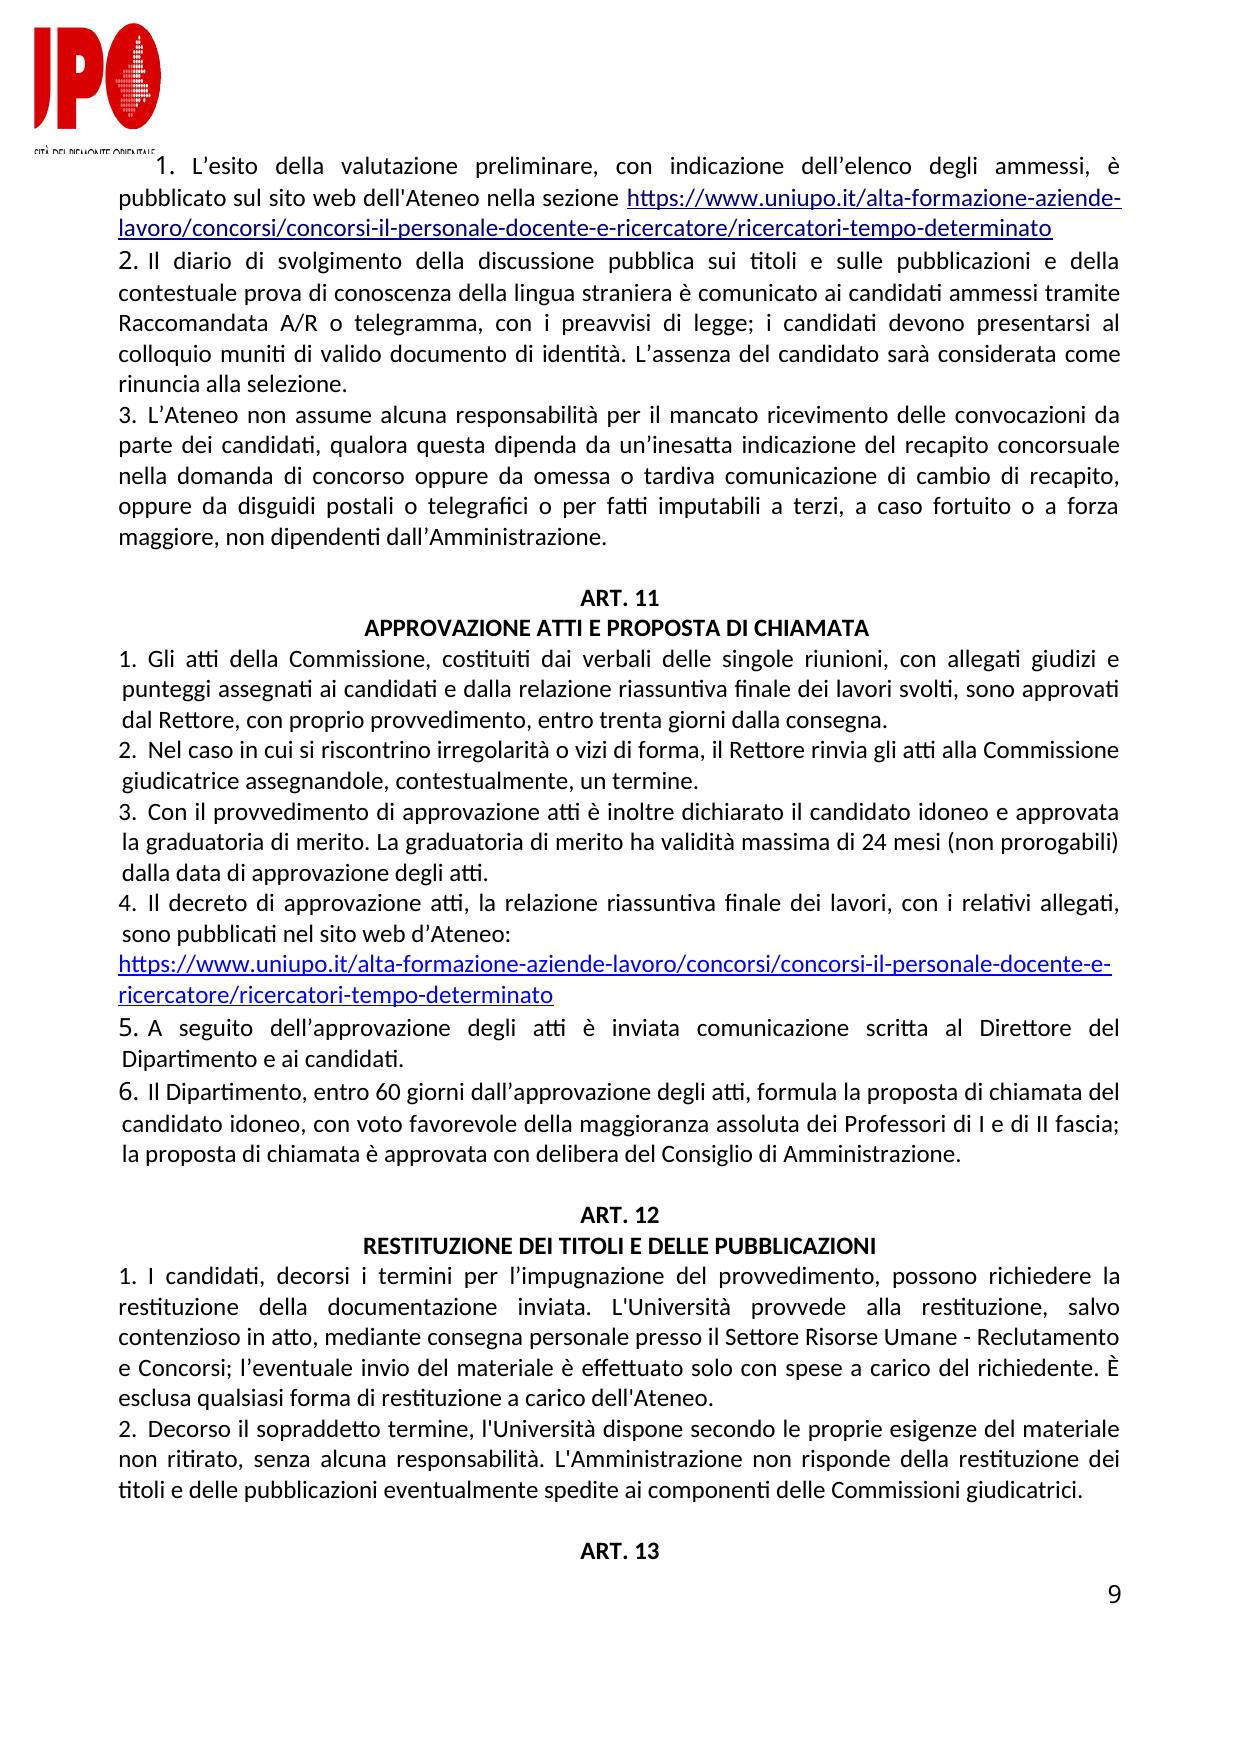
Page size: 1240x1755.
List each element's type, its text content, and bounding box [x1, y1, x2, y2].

list Il diario di svolgimento della discussione pubblica sui titoli e sulle pubblicazioni e della contestuale prova di conoscenza della lingua straniera è comunicato ai candidati ammessi tramite Raccomandata A/R o telegramma, con i preavvisi di legge; i candidati devono presentarsi al colloquio muniti di valido documento di identità. L’assenza del candidato sarà considerata come rinuncia alla selezione. [118, 243, 1121, 399]
text RESTITUZIONE DEI TITOLI E DELLE PUBBLICAZIONI [118, 1230, 1121, 1261]
text ART. 13 [118, 1535, 1121, 1566]
text https://www.uniupo.it/alta-formazione-aziende-lavoro/concorsi/concorsi-il-personale-docente-e-ricercatore/ricercatori-tempo-determinato [118, 948, 1121, 1009]
list Decorso il sopraddetto termine, l'Università dispone secondo le proprie esigenze del materiale non ritirato, senza alcuna responsabilità. L'Amministrazione non risponde della restituzione dei titoli e delle pubblicazioni eventualmente spedite ai componenti delle Commissioni giudicatrici. [118, 1413, 1121, 1505]
list L’esito della valutazione preliminare, con indicazione dell’elenco degli ammessi, è pubblicato sul sito web dell'Ateneo nella sezione https://www.uniupo.it/alta-formazione-aziende-lavoro/concorsi/concorsi-il-personale-docente-e-ricercatore/ricercatori-tempo-determinato [118, 148, 1121, 243]
text ART. 12 [118, 1199, 1121, 1230]
text ART. 11 [118, 582, 1121, 612]
list Nel caso in cui si riscontrino irregolarità o vizi di forma, il Rettore rinvia gli atti alla Commissione giudicatrice assegnandole, contestualmente, un termine. [118, 734, 1121, 796]
list Gli atti della Commissione, costituiti dai verbali delle singole riunioni, con allegati giudizi e punteggi assegnati ai candidati e dalla relazione riassuntiva finale dei lavori svolti, sono approvati dal Rettore, con proprio provvedimento, entro trenta giorni dalla consegna. [118, 643, 1121, 734]
list I candidati, decorsi i termini per l’impugnazione del provvedimento, possono richiedere la restituzione della documentazione inviata. L'Università provvede alla restituzione, salvo contenzioso in atto, mediante consegna personale presso il Settore Risorse Umane - Reclutamento e Concorsi; l’eventuale invio del materiale è effettuato solo con spese a carico del richiedente. È esclusa qualsiasi forma di restituzione a carico dell'Ateneo. [118, 1261, 1121, 1413]
list A seguito dell’approvazione degli atti è inviata comunicazione scritta al Direttore del Dipartimento e ai candidati. [118, 1009, 1121, 1074]
list L’Ateneo non assume alcuna responsabilità per il mancato ricevimento delle convocazioni da parte dei candidati, qualora questa dipenda da un’inesatta indicazione del recapito concorsuale nella domanda di concorso oppure da omessa o tardiva comunicazione di cambio di recapito, oppure da disguidi postali o telegrafici o per fatti imputabili a terzi, a caso fortuito o a forza maggiore, non dipendenti dall’Amministrazione. [118, 399, 1121, 551]
list Con il provvedimento di approvazione atti è inoltre dichiarato il candidato idoneo e approvata la graduatoria di merito. La graduatoria di merito ha validità massima di 24 mesi (non prorogabili) dalla data di approvazione degli atti. [118, 796, 1121, 887]
list Il Dipartimento, entro 60 giorni dall’approvazione degli atti, formula la proposta di chiamata del candidato idoneo, con voto favorevole della maggioranza assoluta dei Professori di I e di II fascia; la proposta di chiamata è approvata con delibera del Consiglio di Amministrazione. [118, 1074, 1121, 1169]
text APPROVAZIONE ATTI E PROPOSTA DI CHIAMATA [118, 612, 1121, 643]
list Il decreto di approvazione atti, la relazione riassuntiva finale dei lavori, con i relativi allegati, sono pubblicati nel sito web d’Ateneo: [118, 887, 1121, 948]
